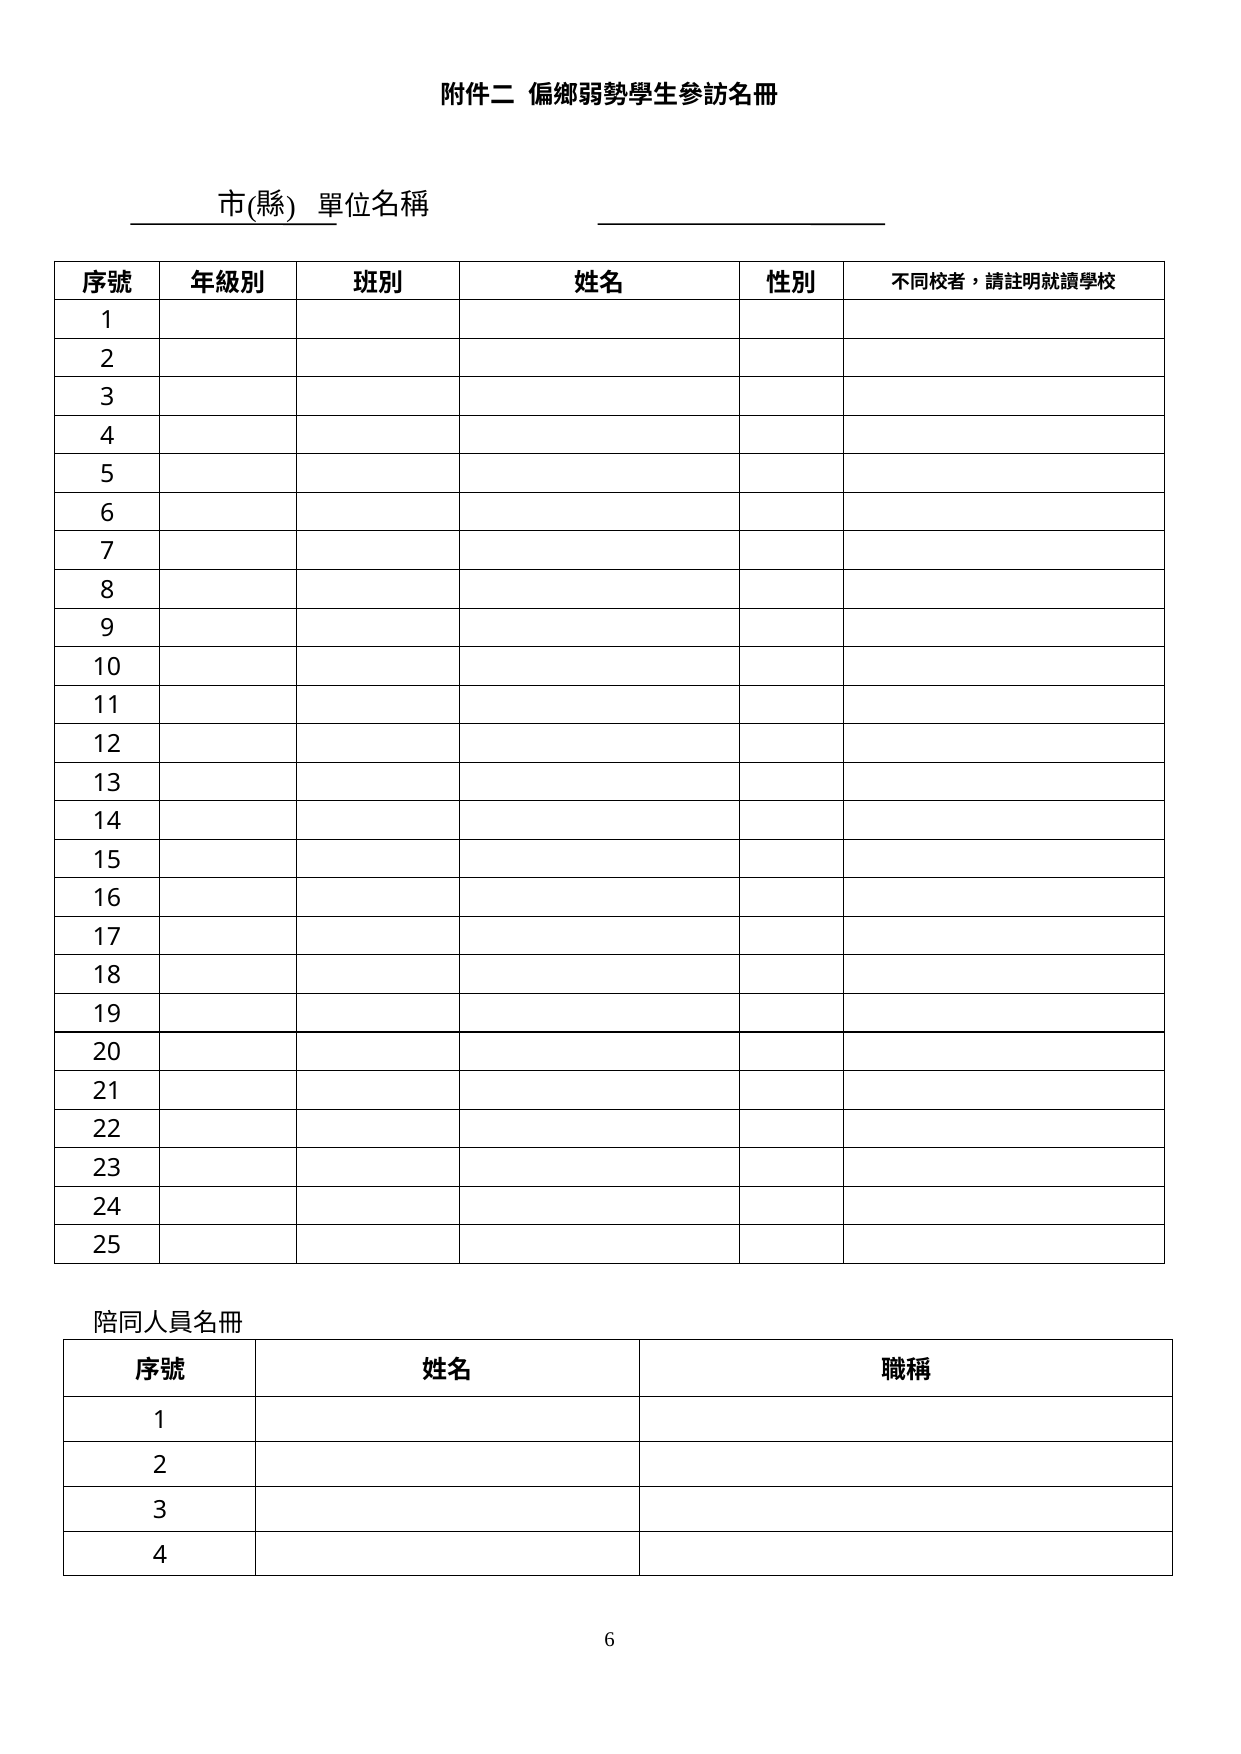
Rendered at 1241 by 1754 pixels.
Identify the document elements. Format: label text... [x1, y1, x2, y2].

table_cell [740, 454, 843, 492]
table_cell [160, 801, 296, 839]
table_cell [740, 840, 843, 877]
table_cell [844, 416, 1164, 453]
table_cell [640, 1442, 1172, 1486]
table_cell [297, 1033, 459, 1070]
table_cell [740, 1110, 843, 1147]
table_cell [160, 1148, 296, 1186]
table_cell [460, 609, 739, 646]
table_cell [256, 1532, 639, 1575]
table_cell [160, 377, 296, 415]
table_cell [740, 531, 843, 569]
table_cell 25 [55, 1225, 159, 1263]
table_cell [740, 1033, 843, 1070]
table_cell [844, 840, 1164, 877]
table_cell [844, 1225, 1164, 1263]
table_cell [160, 840, 296, 877]
table_cell [297, 1148, 459, 1186]
table_cell [160, 570, 296, 607]
table_cell [844, 724, 1164, 762]
table_cell [297, 570, 459, 607]
table_cell [740, 1225, 843, 1263]
table_cell [160, 531, 296, 569]
table_cell [460, 1187, 739, 1224]
table_cell [844, 1033, 1164, 1070]
table_cell [460, 570, 739, 607]
table_header 職稱 [640, 1340, 1172, 1396]
table_cell [844, 377, 1164, 415]
table_cell 15 [55, 840, 159, 877]
table_cell [460, 917, 739, 954]
table_cell [460, 686, 739, 723]
table_header 不同校者，請註明就讀學校 [844, 262, 1164, 299]
table_cell [160, 416, 296, 453]
table_cell 16 [55, 878, 159, 916]
table_cell [297, 377, 459, 415]
table_cell [740, 416, 843, 453]
table_cell [460, 763, 739, 800]
table_cell [460, 724, 739, 762]
table_cell [844, 1110, 1164, 1147]
table_cell [460, 994, 739, 1031]
table_cell [844, 917, 1164, 954]
table_cell [844, 994, 1164, 1031]
table_cell 20 [55, 1033, 159, 1070]
table_cell [256, 1442, 639, 1486]
table_cell 11 [55, 686, 159, 723]
table_cell [844, 955, 1164, 993]
table_cell [740, 570, 843, 607]
table_cell [844, 531, 1164, 569]
table_cell [160, 878, 296, 916]
table_cell 7 [55, 531, 159, 569]
table_cell [740, 878, 843, 916]
table_cell [460, 339, 739, 376]
text 陪同人員名冊 [94, 1301, 1125, 1339]
table_cell [297, 1110, 459, 1147]
table_cell [844, 686, 1164, 723]
table_cell 24 [55, 1187, 159, 1224]
table_cell [160, 339, 296, 376]
table_cell 12 [55, 724, 159, 762]
table_cell [297, 647, 459, 684]
table_cell [297, 994, 459, 1031]
table_cell [297, 300, 459, 338]
table_cell 3 [55, 377, 159, 415]
table_cell [297, 531, 459, 569]
table_cell [160, 1071, 296, 1108]
table_cell 4 [64, 1532, 255, 1575]
table_cell [256, 1487, 639, 1531]
table_cell [740, 609, 843, 646]
table_cell [740, 1071, 843, 1108]
table_cell [297, 686, 459, 723]
table_cell 5 [55, 454, 159, 492]
table_cell [844, 1148, 1164, 1186]
table_cell [460, 493, 739, 530]
table_cell [160, 724, 296, 762]
table_cell [460, 1148, 739, 1186]
table_cell [460, 1225, 739, 1263]
table_cell [640, 1532, 1172, 1575]
table_cell 1 [55, 300, 159, 338]
table_cell [297, 1225, 459, 1263]
table_cell 14 [55, 801, 159, 839]
table_cell [460, 300, 739, 338]
table_cell 2 [64, 1442, 255, 1486]
table_cell [740, 493, 843, 530]
table_cell [740, 724, 843, 762]
table_cell [160, 763, 296, 800]
table_cell [740, 1148, 843, 1186]
table_cell 19 [55, 994, 159, 1031]
table_cell 21 [55, 1071, 159, 1108]
table_cell 23 [55, 1148, 159, 1186]
table_cell 1 [64, 1397, 255, 1441]
table_header 班別 [297, 262, 459, 299]
table_cell [160, 686, 296, 723]
table_cell [740, 339, 843, 376]
table_cell [297, 416, 459, 453]
table_cell 4 [55, 416, 159, 453]
table_cell [844, 493, 1164, 530]
text 市(縣) 單位名稱 [94, 148, 1125, 223]
table_cell [460, 840, 739, 877]
table_cell [460, 1110, 739, 1147]
table_header 性別 [740, 262, 843, 299]
table_cell [297, 339, 459, 376]
table_cell [460, 1033, 739, 1070]
table_cell [460, 377, 739, 415]
table_cell [460, 1071, 739, 1108]
table_cell [160, 1187, 296, 1224]
table_cell [460, 454, 739, 492]
table_cell [160, 300, 296, 338]
table_cell [740, 300, 843, 338]
table_cell [460, 647, 739, 684]
table_cell [160, 609, 296, 646]
table_cell 2 [55, 339, 159, 376]
table_cell [297, 955, 459, 993]
table_cell 9 [55, 609, 159, 646]
table_cell [297, 801, 459, 839]
table_cell [297, 1071, 459, 1108]
table_cell [297, 763, 459, 800]
table_cell [297, 1187, 459, 1224]
table_cell [740, 917, 843, 954]
table_cell [844, 339, 1164, 376]
table_cell [160, 1033, 296, 1070]
table_cell [160, 917, 296, 954]
table_cell [297, 840, 459, 877]
table_header 序號 [64, 1340, 255, 1396]
table_cell [297, 878, 459, 916]
table_cell [256, 1397, 639, 1441]
table_cell [460, 955, 739, 993]
table_cell 22 [55, 1110, 159, 1147]
table_cell [160, 955, 296, 993]
table_cell 3 [64, 1487, 255, 1531]
table_cell [844, 763, 1164, 800]
table_cell [844, 570, 1164, 607]
table_cell [460, 416, 739, 453]
table_cell [297, 454, 459, 492]
table_cell [160, 454, 296, 492]
table_cell [844, 801, 1164, 839]
table_cell [740, 801, 843, 839]
table_cell [640, 1487, 1172, 1531]
table_header 姓名 [460, 262, 739, 299]
table_cell [740, 1187, 843, 1224]
table_cell [740, 763, 843, 800]
table_cell [740, 686, 843, 723]
table_cell [160, 994, 296, 1031]
table_cell [740, 955, 843, 993]
table_cell [160, 1225, 296, 1263]
text 附件二 偏鄉弱勢學生參訪名冊 [94, 73, 1125, 111]
table_cell [844, 300, 1164, 338]
table_cell [460, 801, 739, 839]
table_cell [297, 724, 459, 762]
table_header 姓名 [256, 1340, 639, 1396]
table_cell [160, 493, 296, 530]
table_cell [160, 647, 296, 684]
table_cell 6 [55, 493, 159, 530]
table_cell [844, 1187, 1164, 1224]
table_cell 13 [55, 763, 159, 800]
table_header 年級別 [160, 262, 296, 299]
table_cell [844, 609, 1164, 646]
table_cell [740, 647, 843, 684]
table_cell [844, 878, 1164, 916]
table_cell 8 [55, 570, 159, 607]
table_cell [844, 454, 1164, 492]
table_cell [297, 609, 459, 646]
table_cell [160, 1110, 296, 1147]
table_cell [640, 1397, 1172, 1441]
table_cell [740, 994, 843, 1031]
table_cell [844, 647, 1164, 684]
table_cell [297, 493, 459, 530]
table_cell 18 [55, 955, 159, 993]
table_cell [297, 917, 459, 954]
table_cell 17 [55, 917, 159, 954]
table_cell 10 [55, 647, 159, 684]
table_cell [740, 377, 843, 415]
table_cell [460, 878, 739, 916]
table_header 序號 [55, 262, 159, 299]
table_cell [460, 531, 739, 569]
table_cell [844, 1071, 1164, 1108]
